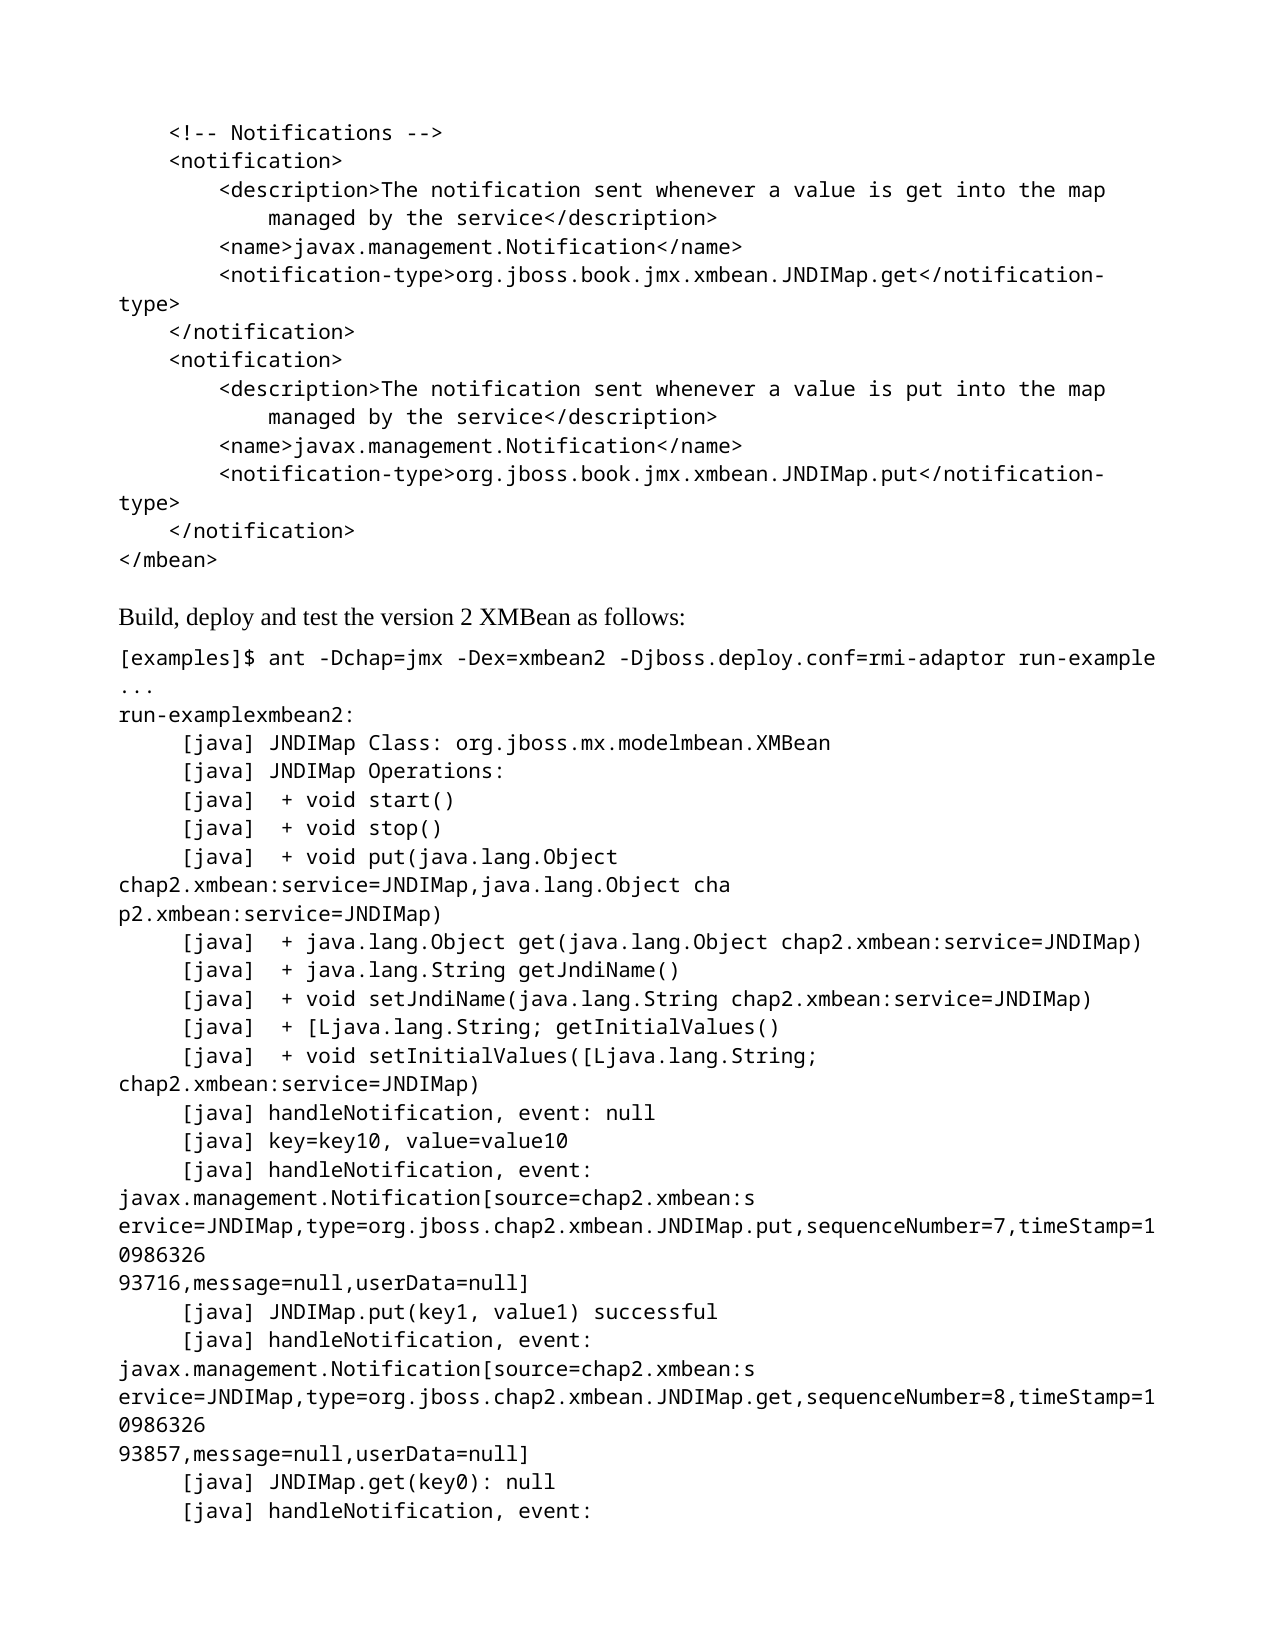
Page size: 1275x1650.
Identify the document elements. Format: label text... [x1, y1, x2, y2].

text run-examplexmbean2: [118, 700, 1157, 728]
text <notification-type>org.jboss.book.jmx.xmbean.JNDIMap.put</notification-type> [118, 459, 1157, 516]
text </mbean> [118, 545, 1157, 573]
text [java] + [Ljava.lang.String; getInitialValues() [118, 1012, 1157, 1041]
text [java] + void put(java.lang.Object chap2.xmbean:service=JNDIMap,java.lang.Object cha [118, 842, 1157, 899]
text ervice=JNDIMap,type=org.jboss.chap2.xmbean.JNDIMap.put,sequenceNumber=7,timeStamp=10986326 [118, 1212, 1157, 1268]
text [java] JNDIMap.put(key1, value1) successful [118, 1297, 1157, 1325]
text <notification> [118, 147, 1157, 175]
text 93857,message=null,userData=null] [118, 1439, 1157, 1467]
text p2.xmbean:service=JNDIMap) [118, 899, 1157, 927]
text managed by the service</description> [118, 203, 1157, 232]
text ... [118, 671, 1157, 700]
text [java] handleNotification, event: javax.management.Notification[source=chap2.xmbean:s [118, 1325, 1157, 1382]
text [java] + void setJndiName(java.lang.String chap2.xmbean:service=JNDIMap) [118, 984, 1157, 1012]
text [java] + java.lang.Object get(java.lang.Object chap2.xmbean:service=JNDIMap) [118, 927, 1157, 956]
text [java] + void setInitialValues([Ljava.lang.String; chap2.xmbean:service=JNDIMap) [118, 1041, 1157, 1098]
text [java] JNDIMap Class: org.jboss.mx.modelmbean.XMBean [118, 728, 1157, 757]
text managed by the service</description> [118, 402, 1157, 431]
text <description>The notification sent whenever a value is get into the map [118, 175, 1157, 203]
text [examples]$ ant -Dchap=jmx -Dex=xmbean2 -Djboss.deploy.conf=rmi-adaptor run-example [118, 643, 1157, 671]
text [java] handleNotification, event: [118, 1496, 1157, 1524]
text </notification> [118, 516, 1157, 545]
text </notification> [118, 317, 1157, 346]
text <notification> [118, 346, 1157, 374]
text ervice=JNDIMap,type=org.jboss.chap2.xmbean.JNDIMap.get,sequenceNumber=8,timeStamp=10986326 [118, 1382, 1157, 1439]
text [java] handleNotification, event: null [118, 1098, 1157, 1126]
text [java] + void stop() [118, 813, 1157, 842]
text 93716,message=null,userData=null] [118, 1268, 1157, 1297]
text [java] key=key10, value=value10 [118, 1126, 1157, 1155]
text <!-- Notifications --> [118, 118, 1157, 147]
text <description>The notification sent whenever a value is put into the map [118, 374, 1157, 402]
text [java] + java.lang.String getJndiName() [118, 956, 1157, 984]
text <notification-type>org.jboss.book.jmx.xmbean.JNDIMap.get</notification-type> [118, 260, 1157, 317]
text [java] + void start() [118, 785, 1157, 813]
text <name>javax.management.Notification</name> [118, 431, 1157, 459]
text Build, deploy and test the version 2 XMBean as follows: [118, 603, 1157, 630]
text [java] handleNotification, event: javax.management.Notification[source=chap2.xmbean:s [118, 1155, 1157, 1212]
text [java] JNDIMap Operations: [118, 757, 1157, 785]
text [java] JNDIMap.get(key0): null [118, 1467, 1157, 1496]
text <name>javax.management.Notification</name> [118, 232, 1157, 260]
